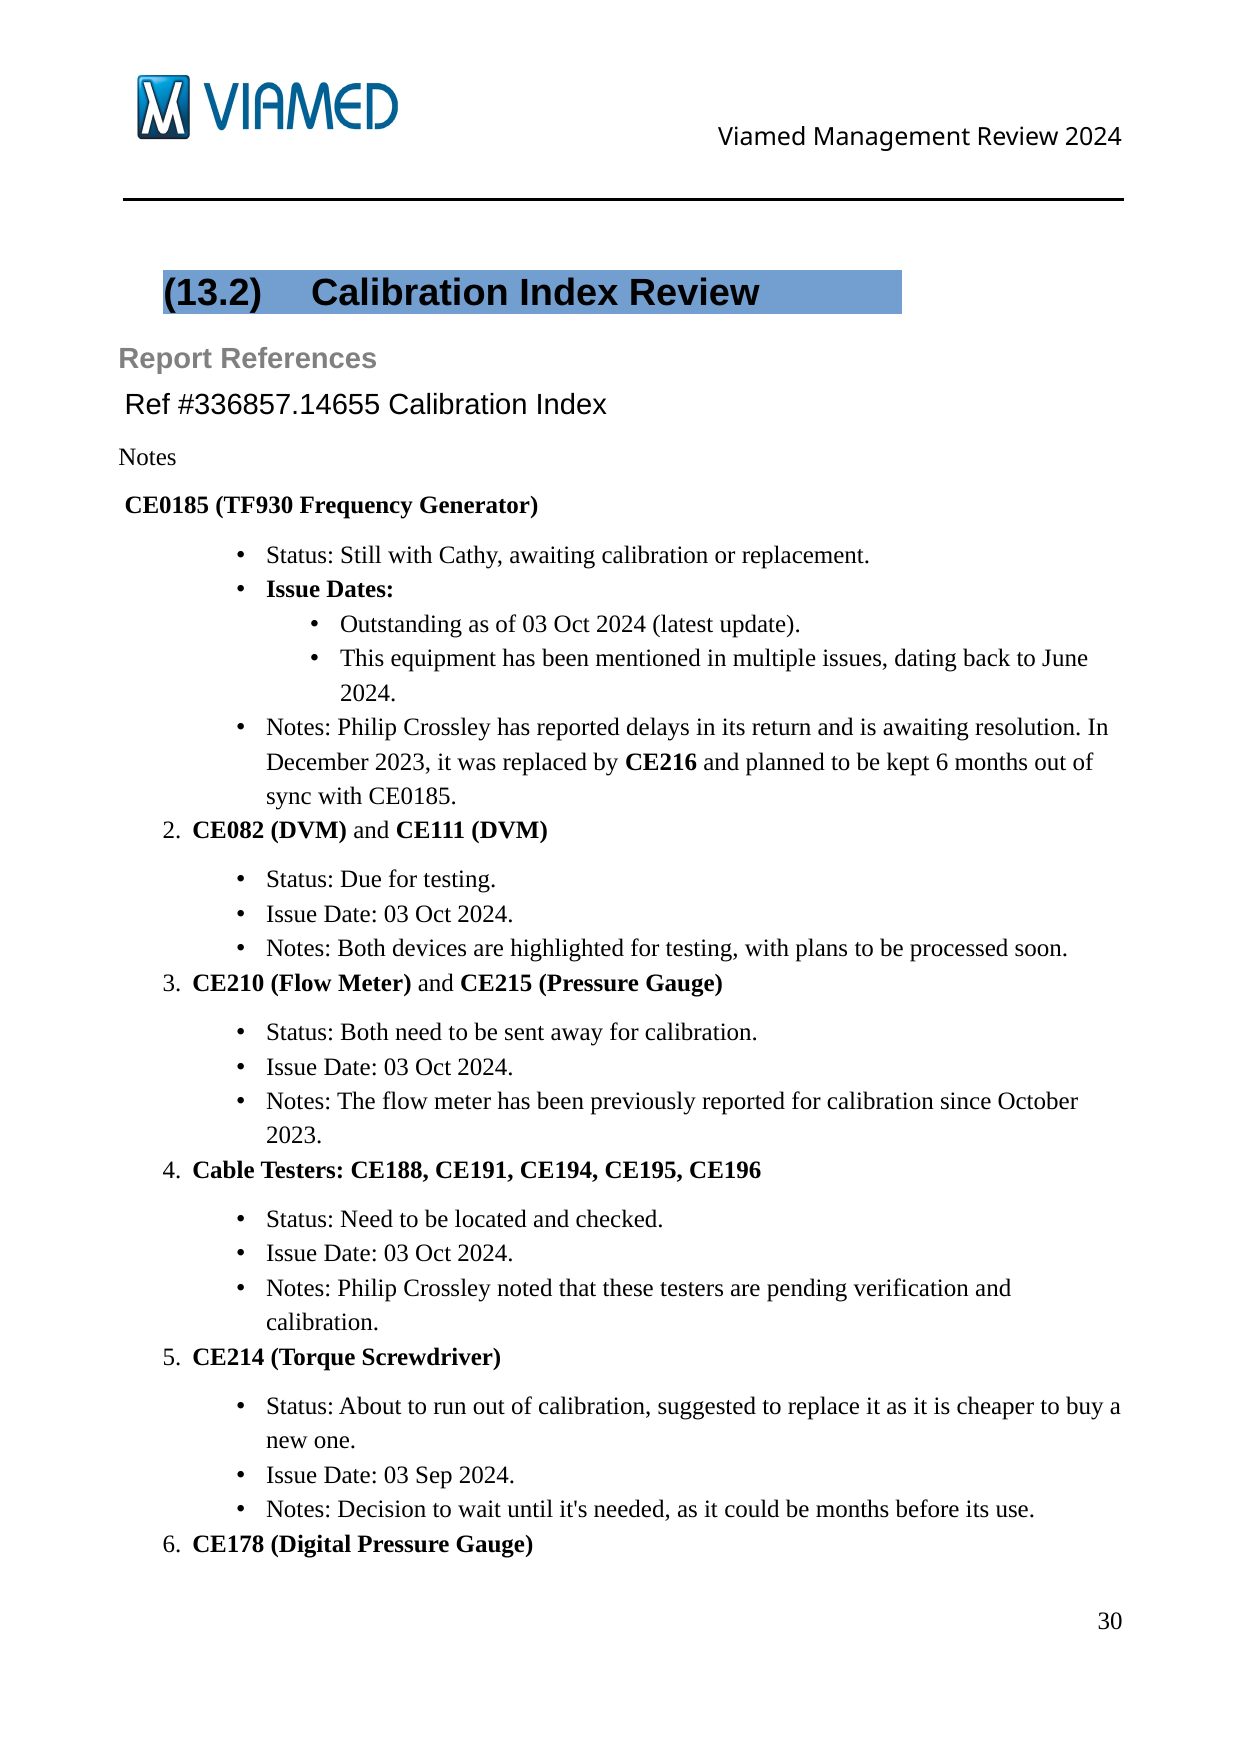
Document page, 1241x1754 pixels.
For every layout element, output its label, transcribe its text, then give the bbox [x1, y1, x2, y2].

list Notes: Decision to wait until it's needed, as it could be months before its use. [236, 1494, 1122, 1523]
list Status: Due for testing. [236, 864, 1122, 893]
list Notes: Philip Crossley has reported delays in its return and is awaiting resolution. In December 2023, it was replaced by CE216 and planned to be kept 6 months out of sync with CE0185. [236, 712, 1122, 810]
text CE0185 (TF930 Frequency Generator) [118, 491, 1122, 519]
list CE214 (Torque Screwdriver) [162, 1342, 1122, 1371]
list Issue Dates: [236, 574, 1122, 603]
text Notes [118, 442, 1122, 470]
list Status: Both need to be sent away for calibration. [236, 1017, 1122, 1046]
list Status: Still with Cathy, awaiting calibration or replacement. [236, 540, 1122, 568]
list Outstanding as of 03 Oct 2024 (latest update). [310, 609, 1122, 637]
text Ref #336857.14655 Calibration Index [118, 387, 1122, 420]
subtitle (13.2) Calibration Index Review [118, 270, 163, 314]
list Issue Date: 03 Oct 2024. [236, 1052, 1122, 1080]
picture [133, 65, 401, 149]
list CE082 (DVM) and CE111 (DVM) [162, 816, 1122, 844]
list Status: Need to be located and checked. [236, 1204, 1122, 1233]
list CE178 (Digital Pressure Gauge) [162, 1529, 1122, 1558]
list This equipment has been mentioned in multiple issues, dating back to June 2024. [310, 643, 1122, 706]
list Issue Date: 03 Oct 2024. [236, 1238, 1122, 1267]
list CE210 (Flow Meter) and CE215 (Pressure Gauge) [162, 968, 1122, 997]
list Issue Date: 03 Oct 2024. [236, 899, 1122, 928]
list Notes: Philip Crossley noted that these testers are pending verification and calibration. [236, 1273, 1122, 1336]
list Issue Date: 03 Sep 2024. [236, 1460, 1122, 1489]
list Notes: The flow meter has been previously reported for calibration since October 2023. [236, 1086, 1122, 1149]
list Status: About to run out of calibration, suggested to replace it as it is cheaper to buy a new one. [236, 1391, 1122, 1454]
list Notes: Both devices are highlighted for testing, with plans to be processed soon. [236, 933, 1122, 962]
subtitle Report References [118, 341, 1122, 374]
subtitle (13.2) Calibration Index Review [902, 270, 1122, 314]
list Cable Testers: CE188, CE191, CE194, CE195, CE196 [162, 1155, 1122, 1184]
